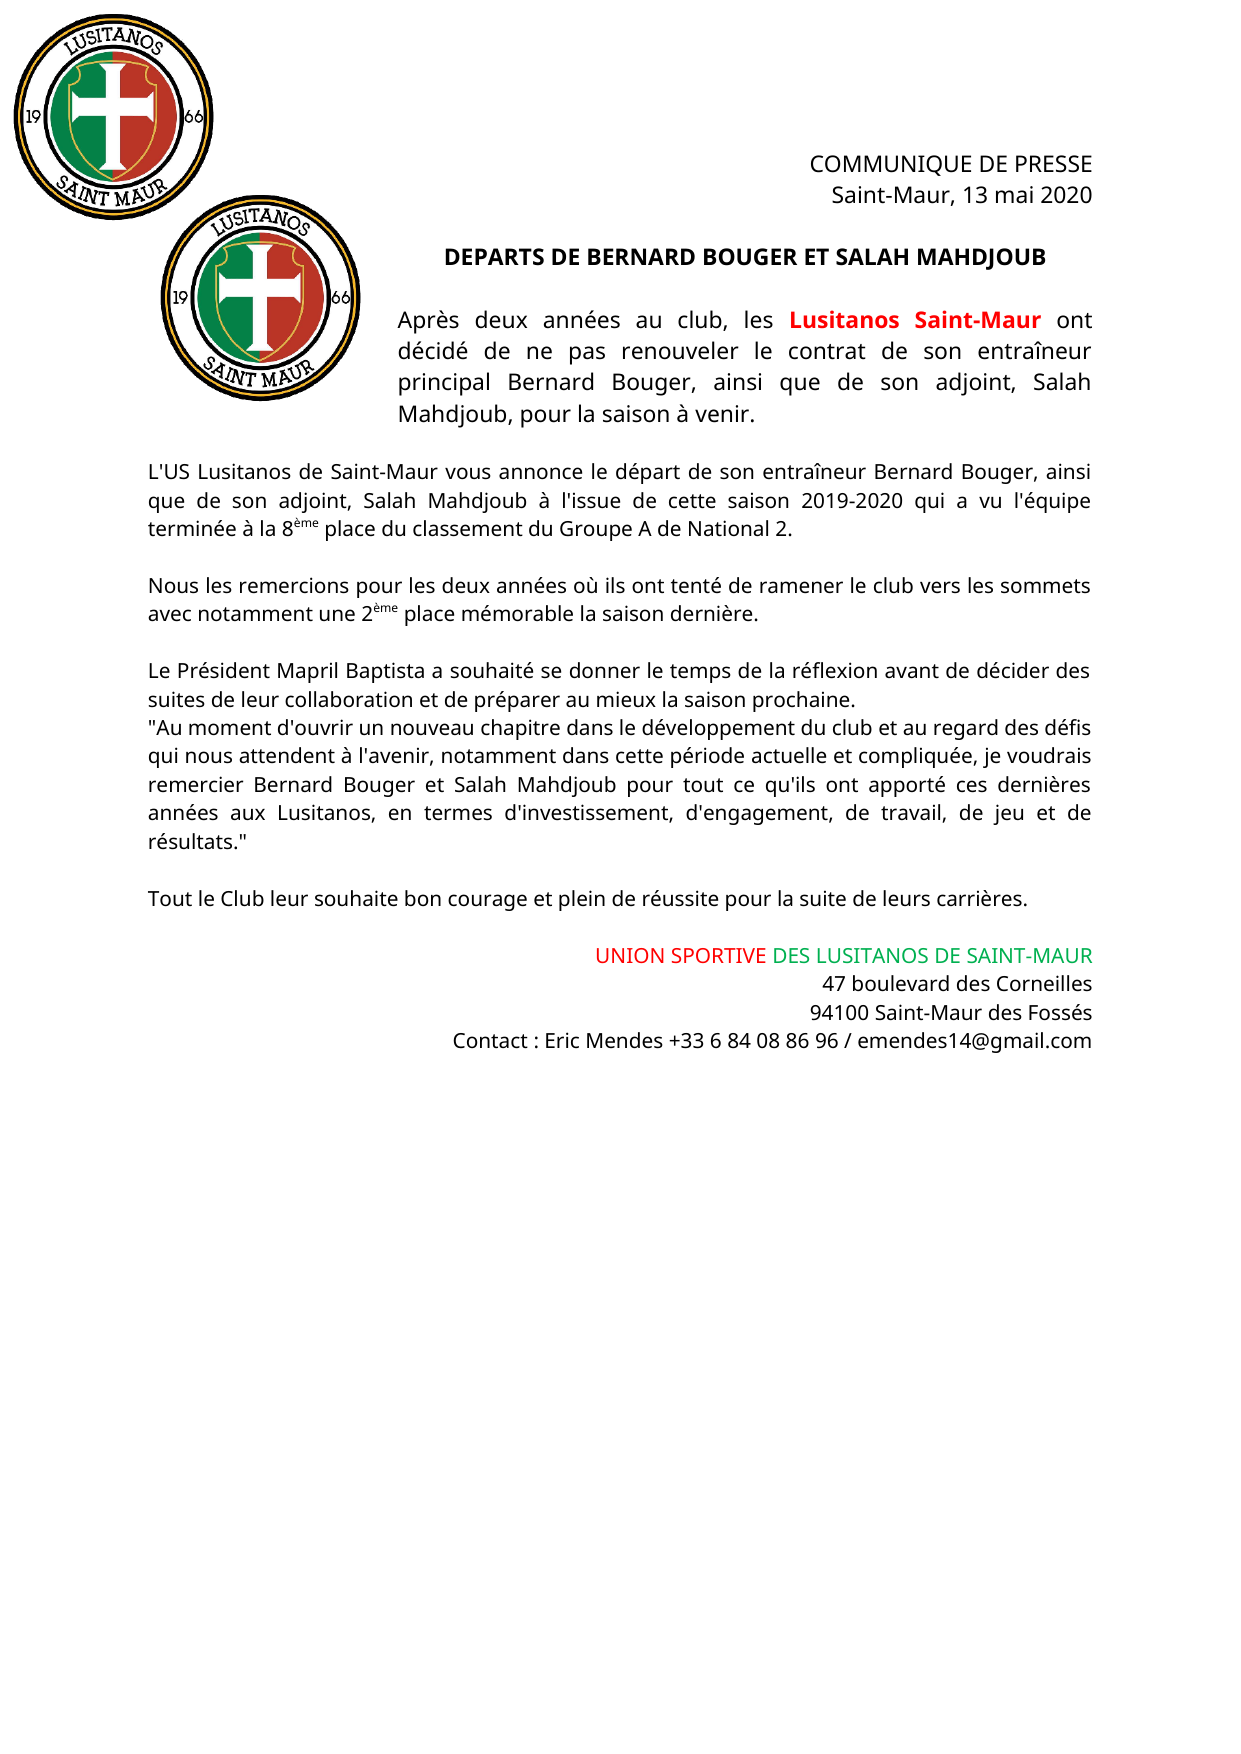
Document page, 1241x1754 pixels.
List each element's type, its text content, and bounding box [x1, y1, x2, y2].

text COMMUNIQUE DE PRESSE [232, 148, 1093, 179]
text 94100 Saint-Maur des Fossés [148, 998, 1093, 1026]
text 47 boulevard des Corneilles [148, 969, 1093, 998]
text Tout le Club leur souhaite bon courage et plein de réussite pour la suite de leurs carrières. [148, 884, 1093, 912]
text UNION SPORTIVE DES LUSITANOS DE SAINT-MAUR [148, 941, 1093, 969]
text "Au moment d'ouvrir un nouveau chapitre dans le développement du club et au regard des défis qui nous attendent à l'avenir, notamment dans cette période actuelle et compliquée, je voudrais remercier Bernard Bouger et Salah Mahdjoub pour tout ce qu'ils ont apporté ces dernières années aux Lusitanos, en termes d'investissement, d'engagement, de travail, de jeu et de résultats." [148, 713, 1093, 855]
text Le Président Mapril Baptista a souhaité se donner le temps de la réflexion avant de décider des suites de leur collaboration et de préparer au mieux la saison prochaine. [148, 656, 1093, 713]
text Nous les remercions pour les deux années où ils ont tenté de ramener le club vers les sommets avec notamment une 2ème place mémorable la saison dernière. [148, 571, 1093, 628]
text Contact : Eric Mendes +33 6 84 08 86 96 / emendes14@gmail.com [148, 1026, 1093, 1055]
text L'US Lusitanos de Saint-Maur vous annonce le départ de son entraîneur Bernard Bouger, ainsi que de son adjoint, Salah Mahdjoub à l'issue de cette saison 2019-2020 qui a vu l'équipe terminée à la 8ème place du classement du Groupe A de National 2. [148, 457, 1093, 543]
text Saint-Maur, 13 mai 2020 [232, 179, 1093, 210]
text Après deux années au club, les Lusitanos Saint-Maur ont décidé de ne pas renouveler le contrat de son entraîneur principal Bernard Bouger, ainsi que de son adjoint, Salah Mahdjoub, pour la saison à venir. [148, 304, 1093, 429]
picture [0, 0, 379, 419]
text DEPARTS DE BERNARD BOUGER ET SALAH MAHDJOUB [379, 241, 1093, 273]
